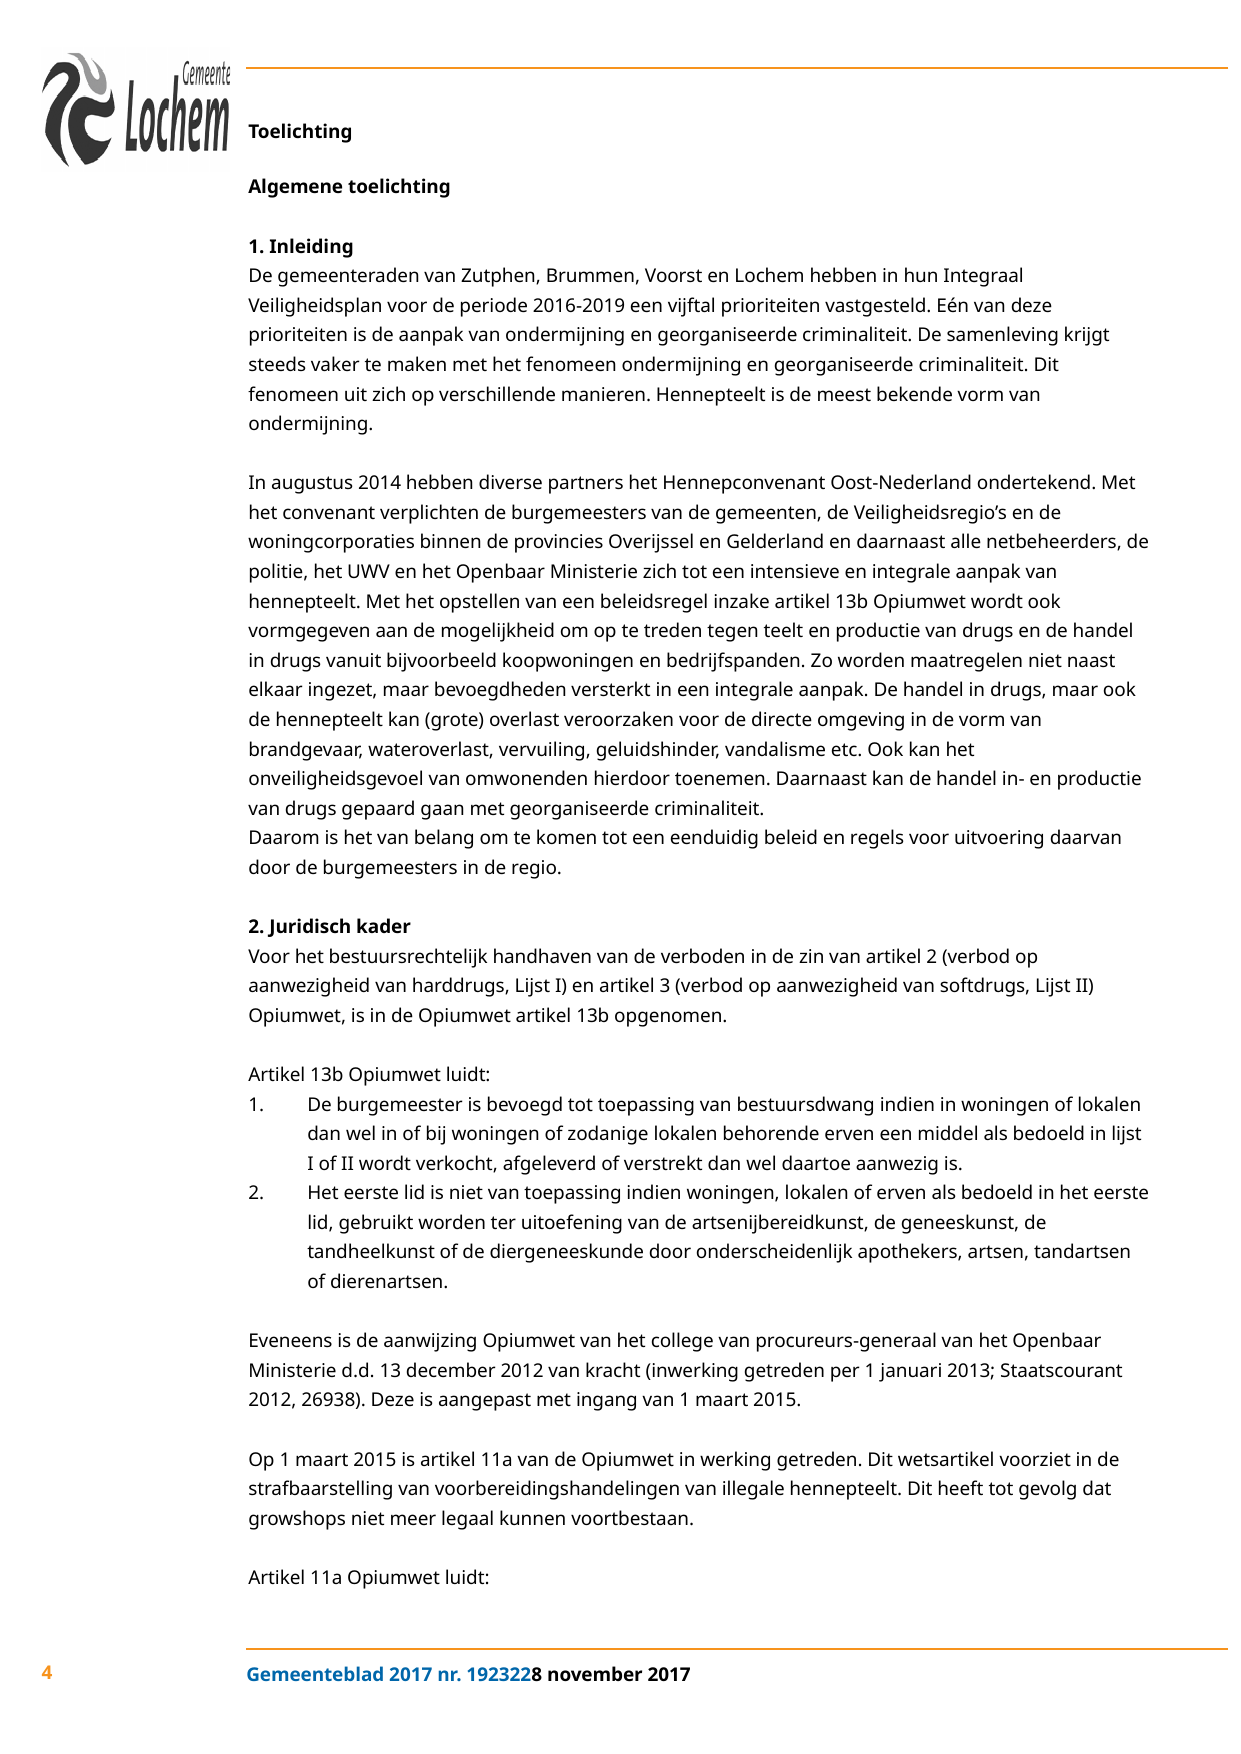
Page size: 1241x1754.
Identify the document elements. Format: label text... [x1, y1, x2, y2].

text De gemeenteraden van Zutphen, Brummen, Voorst en Lochem hebben in hun Integraal Veiligheidsplan voor de periode 2016-2019 een vijftal prioriteiten vastgesteld. Eén van deze prioriteiten is de aanpak van ondermijning en georganiseerde criminaliteit. De samenleving krijgt steeds vaker te maken met het fenomeen ondermijning en georganiseerde criminaliteit. Dit fenomeen uit zich op verschillende manieren. Hennepteelt is de meest bekende vorm van ondermijning. [248, 262, 1152, 436]
text Daarom is het van belang om te komen tot een eenduidig beleid en regels voor uitvoering daarvan door de burgemeesters in de regio. [248, 824, 1152, 880]
text Artikel 13b Opiumwet luidt: [248, 1061, 1152, 1087]
text Op 1 maart 2015 is artikel 11a van de Opiumwet in werking getreden. Dit wetsartikel voorziet in de strafbaarstelling van voorbereidingshandelingen van illegale hennepteelt. Dit heeft tot gevolg dat growshops niet meer legaal kunnen voortbestaan. [248, 1446, 1152, 1531]
text Voor het bestuursrechtelijk handhaven van de verboden in de zin van artikel 2 (verbod op aanwezigheid van harddrugs, Lijst I) en artikel 3 (verbod op aanwezigheid van softdrugs, Lijst II) Opiumwet, is in de Opiumwet artikel 13b opgenomen. [248, 943, 1152, 1028]
text Eveneens is de aanwijzing Opiumwet van het college van procureurs-generaal van het Openbaar Ministerie d.d. 13 december 2012 van kracht (inwerking getreden per 1 januari 2013; Staatscourant 2012, 26938). Deze is aangepast met ingang van 1 maart 2015. [248, 1327, 1152, 1412]
picture [41, 47, 231, 172]
text Toelichting [248, 116, 1152, 144]
text In augustus 2014 hebben diverse partners het Hennepconvenant Oost-Nederland ondertekend. Met het convenant verplichten de burgemeesters van de gemeenten, de Veiligheidsregio’s en de woningcorporaties binnen de provincies Overijssel en Gelderland en daarnaast alle netbeheerders, de politie, het UWV en het Openbaar Ministerie zich tot een intensieve en integrale aanpak van hennepteelt. Met het opstellen van een beleidsregel inzake artikel 13b Opiumwet wordt ook vormgegeven aan de mogelijkheid om op te treden tegen teelt en productie van drugs en de handel in drugs vanuit bijvoorbeeld koopwoningen en bedrijfspanden. Zo worden maatregelen niet naast elkaar ingezet, maar bevoegdheden versterkt in een integrale aanpak. De handel in drugs, maar ook de hennepteelt kan (grote) overlast veroorzaken voor de directe omgeving in de vorm van brandgevaar, wateroverlast, vervuiling, geluidshinder, vandalisme etc. Ook kan het onveiligheidsgevoel van omwonenden hierdoor toenemen. Daarnaast kan de handel in- en productie van drugs gepaard gaan met georganiseerde criminaliteit. [248, 469, 1152, 821]
text 1. Inleiding [248, 233, 1152, 259]
text Artikel 11a Opiumwet luidt: [248, 1564, 1152, 1590]
text Algemene toelichting [248, 174, 1152, 199]
text 2. Juridisch kader [248, 913, 1152, 939]
list De burgemeester is bevoegd tot toepassing van bestuursdwang indien in woningen of lokalen dan wel in of bij woningen of zodanige lokalen behorende erven een middel als bedoeld in lijst I of II wordt verkocht, afgeleverd of verstrekt dan wel daartoe aanwezig is. [248, 1091, 1152, 1176]
list Het eerste lid is niet van toepassing indien woningen, lokalen of erven als bedoeld in het eerste lid, gebruikt worden ter uitoefening van de artsenijbereidkunst, de geneeskunst, de tandheelkunst of de diergeneeskunde door onderscheidenlijk apothekers, artsen, tandartsen of dierenartsen. [248, 1179, 1152, 1294]
